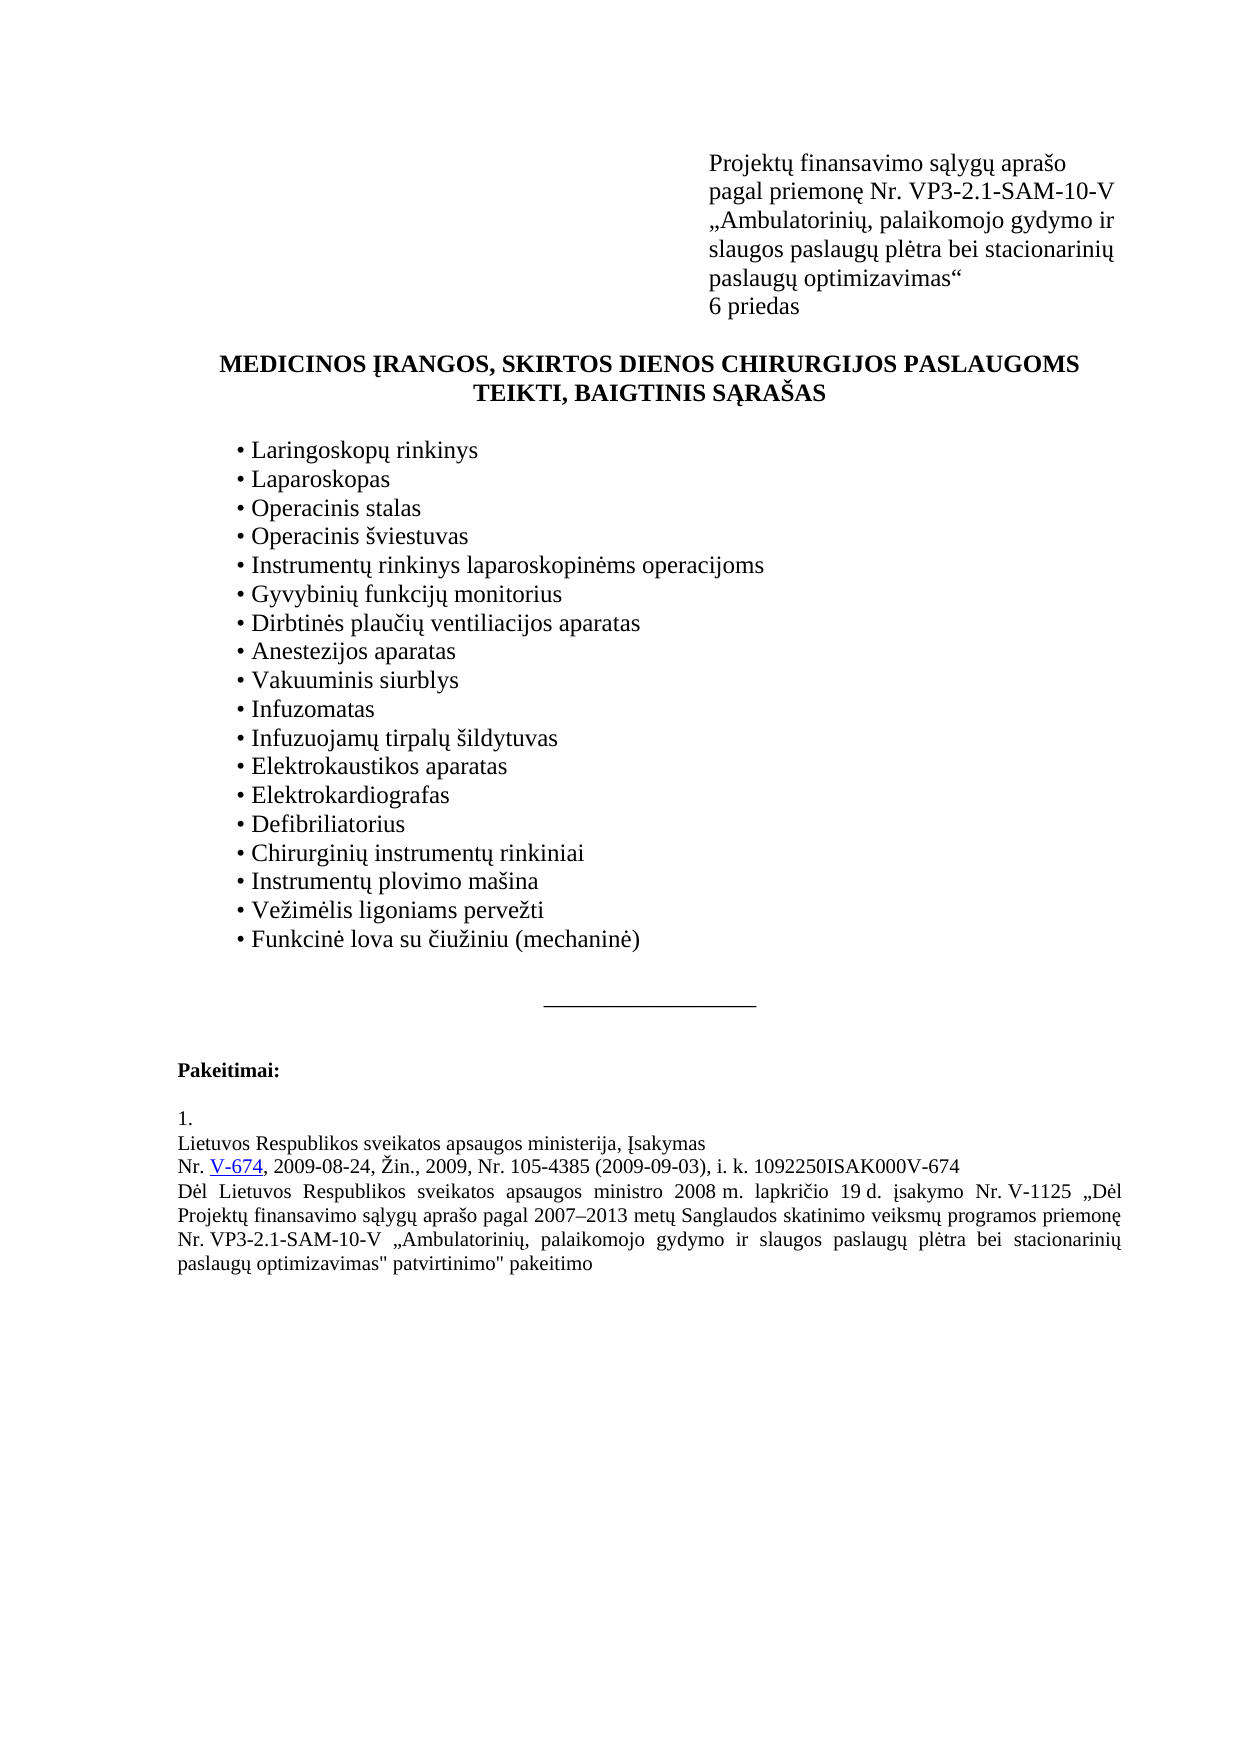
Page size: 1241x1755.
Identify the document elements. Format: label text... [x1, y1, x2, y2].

text Pakeitimai: [177, 1058, 1122, 1082]
text • Laringoskopų rinkinys [177, 435, 1122, 464]
text • Funkcinė lova su čiužiniu (mechaninė) [177, 924, 1122, 953]
text • Anestezijos aparatas [177, 636, 1122, 665]
text pagal priemonę Nr. VP3-2.1-SAM-10-V [177, 176, 1122, 205]
text _________________ [177, 981, 1122, 1010]
text MEDICINOS ĮRANGOS, SKIRTOS DIENOS CHIRURGIJOS PASLAUGOMS TEIKTI, BAIGTINIS SĄRAŠAS [177, 349, 1122, 406]
text Projektų finansavimo sąlygų aprašo [177, 148, 1122, 176]
text • Laparoskopas [177, 464, 1122, 493]
text „Ambulatorinių, palaikomojo gydymo ir [177, 205, 1122, 234]
text • Vakuuminis siurblys [177, 665, 1122, 694]
text Nr. V-674, 2009-08-24, Žin., 2009, Nr. 105-4385 (2009-09-03), i. k. 1092250ISAK000V-674 [177, 1154, 1122, 1178]
text • Instrumentų plovimo mašina [177, 866, 1122, 895]
text • Dirbtinės plaučių ventiliacijos aparatas [177, 608, 1122, 636]
text • Vežimėlis ligoniams pervežti [177, 895, 1122, 924]
text Dėl Lietuvos Respublikos sveikatos apsaugos ministro 2008 m. lapkričio 19 d. įsakymo Nr. V-1125 „Dėl Projektų finansavimo sąlygų aprašo pagal 2007–2013 metų Sanglaudos skatinimo veiksmų programos priemonę Nr. VP3-2.1-SAM-10-V „Ambulatorinių, palaikomojo gydymo ir slaugos paslaugų plėtra bei stacionarinių paslaugų optimizavimas" patvirtinimo" pakeitimo [177, 1178, 1122, 1275]
text • Defibriliatorius [177, 809, 1122, 838]
text • Operacinis stalas [177, 493, 1122, 521]
text 1. [177, 1106, 1122, 1130]
text • Gyvybinių funkcijų monitorius [177, 579, 1122, 608]
text • Elektrokardiografas [177, 780, 1122, 809]
text • Operacinis šviestuvas [177, 521, 1122, 550]
text • Chirurginių instrumentų rinkiniai [177, 838, 1122, 866]
text 6 priedas [177, 291, 1122, 320]
text slaugos paslaugų plėtra bei stacionarinių [177, 234, 1122, 263]
text • Infuzuojamų tirpalų šildytuvas [177, 723, 1122, 751]
text Lietuvos Respublikos sveikatos apsaugos ministerija, Įsakymas [177, 1130, 1122, 1154]
text paslaugų optimizavimas“ [177, 263, 1122, 291]
text • Elektrokaustikos aparatas [177, 751, 1122, 780]
text • Instrumentų rinkinys laparoskopinėms operacijoms [177, 550, 1122, 579]
text • Infuzomatas [177, 694, 1122, 723]
